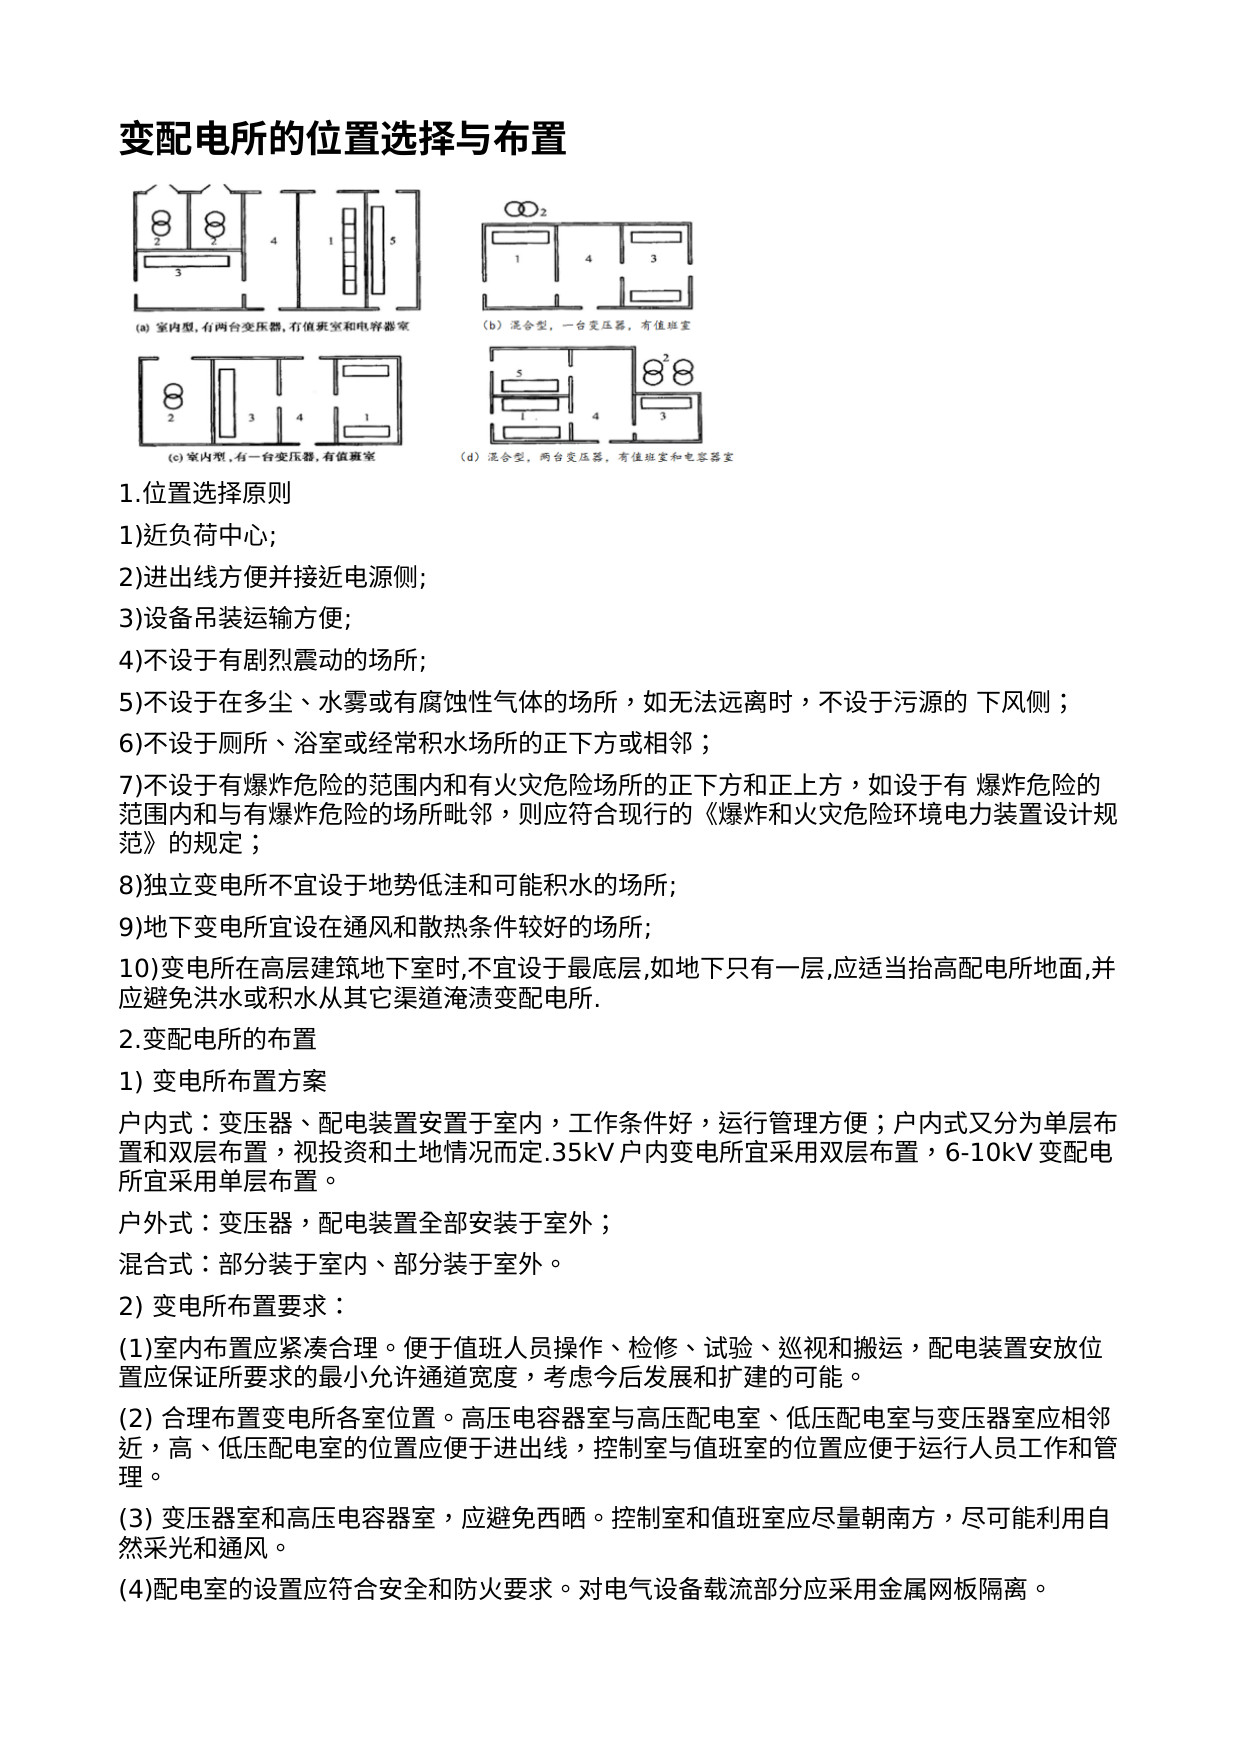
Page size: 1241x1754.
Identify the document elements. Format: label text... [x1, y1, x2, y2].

text 3)设备吊装运输方便; [118, 604, 1122, 634]
text (1)室内布置应紧凑合理。便于值班人员操作、检修、试验、巡视和搬运，配电装置安放位置应保证所要求的最小允许通道宽度，考虑今后发展和扩建的可能。 [118, 1334, 1122, 1392]
text 9)地下变电所宜设在通风和散热条件较好的场所; [118, 913, 1122, 942]
text 混合式：部分装于室内、部分装于室外。 [118, 1250, 1122, 1279]
text 4)不设于有剧烈震动的场所; [118, 646, 1122, 675]
picture [118, 174, 744, 467]
text (2) 合理布置变电所各室位置。高压电容器室与高压配电室、低压配电室与变压器室应相邻近，高、低压配电室的位置应便于进出线，控制室与值班室的位置应便于运行人员工作和管理。 [118, 1404, 1122, 1492]
text 5)不设于在多尘、水雾或有腐蚀性气体的场所，如无法远离时，不设于污源的 下风侧； [118, 688, 1122, 717]
text (3) 变压器室和高压电容器室，应避免西晒。控制室和值班室应尽量朝南方，尽可能利用自然采光和通风。 [118, 1504, 1122, 1563]
text 户外式：变压器，配电装置全部安装于室外； [118, 1209, 1122, 1238]
text 7)不设于有爆炸危险的范围内和有火灾危险场所的正下方和正上方，如设于有 爆炸危险的范围内和与有爆炸危险的场所毗邻，则应符合现行的《爆炸和火灾危险环境电力装置设计规范》的规定； [118, 771, 1122, 859]
text 1) 变电所布置方案 [118, 1067, 1122, 1096]
text 10)变电所在高层建筑地下室时,不宜设于最底层,如地下只有一层,应适当抬高配电所地面,并应避免洪水或积水从其它渠道淹渍变配电所. [118, 954, 1122, 1013]
text 1.位置选择原则 [118, 479, 1122, 509]
text 2)进出线方便并接近电源侧; [118, 563, 1122, 592]
text 2) 变电所布置要求： [118, 1292, 1122, 1321]
text 1)近负荷中心; [118, 521, 1122, 550]
subtitle 变配电所的位置选择与布置 [118, 118, 1122, 162]
text (4)配电室的设置应符合安全和防火要求。对电气设备载流部分应采用金属网板隔离。 [118, 1575, 1122, 1604]
text 8)独立变电所不宜设于地势低洼和可能积水的场所; [118, 871, 1122, 900]
text 2.变配电所的布置 [118, 1025, 1122, 1054]
text 6)不设于厕所、浴室或经常积水场所的正下方或相邻； [118, 729, 1122, 759]
text 户内式：变压器、配电装置安置于室内，工作条件好，运行管理方便；户内式又分为单层布置和双层布置，视投资和土地情况而定.35kV户内变电所宜采用双层布置，6-10kV变配电所宜采用单层布置。 [118, 1109, 1122, 1196]
